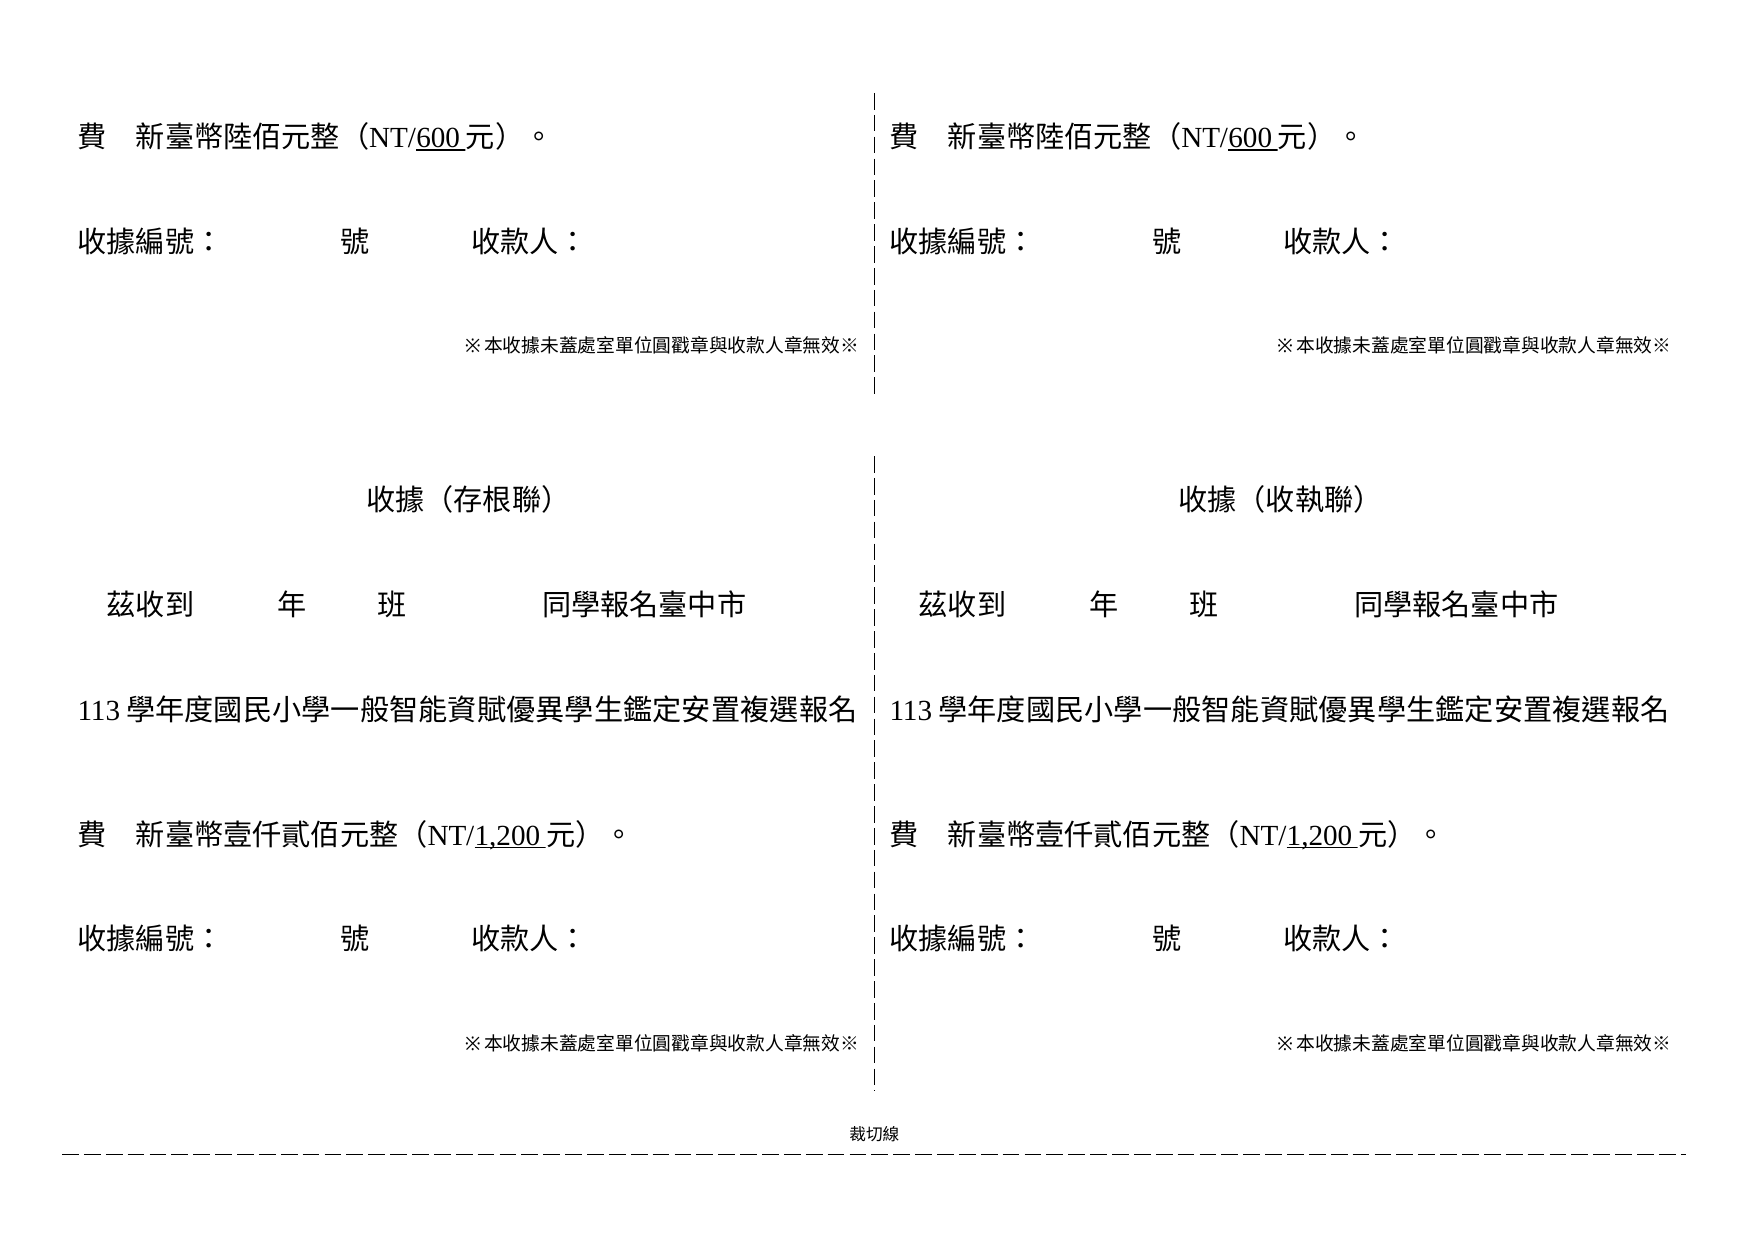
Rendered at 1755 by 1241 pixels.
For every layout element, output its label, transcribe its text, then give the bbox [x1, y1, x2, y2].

table_cell 裁切線 [62, 1091, 1686, 1154]
table_header 收據（收執聯） 茲收到 年 班 同學報名臺中市 113學年度國民小學一般智能資賦優異學生鑑定安置複選報名費 新臺幣壹仟貳佰元整（NT/1,200元）。 收據編號： 號 收款人： ※本收據未蓋處室單位圓戳章與收款人章無效※ [874, 456, 1686, 1091]
table_cell 費 新臺幣陸佰元整（NT/600元）。 收據編號： 號 收款人： ※本收據未蓋處室單位圓戳章與收款人章無效※ [874, 93, 1686, 393]
table_header 收據（存根聯） 茲收到 年 班 同學報名臺中市 113學年度國民小學一般智能資賦優異學生鑑定安置複選報名費 新臺幣壹仟貳佰元整（NT/1,200元）。 收據編號： 號 收款人： ※本收據未蓋處室單位圓戳章與收款人章無效※ [62, 456, 874, 1091]
table_cell 費 新臺幣陸佰元整（NT/600元）。 收據編號： 號 收款人： ※本收據未蓋處室單位圓戳章與收款人章無效※ [62, 93, 874, 393]
